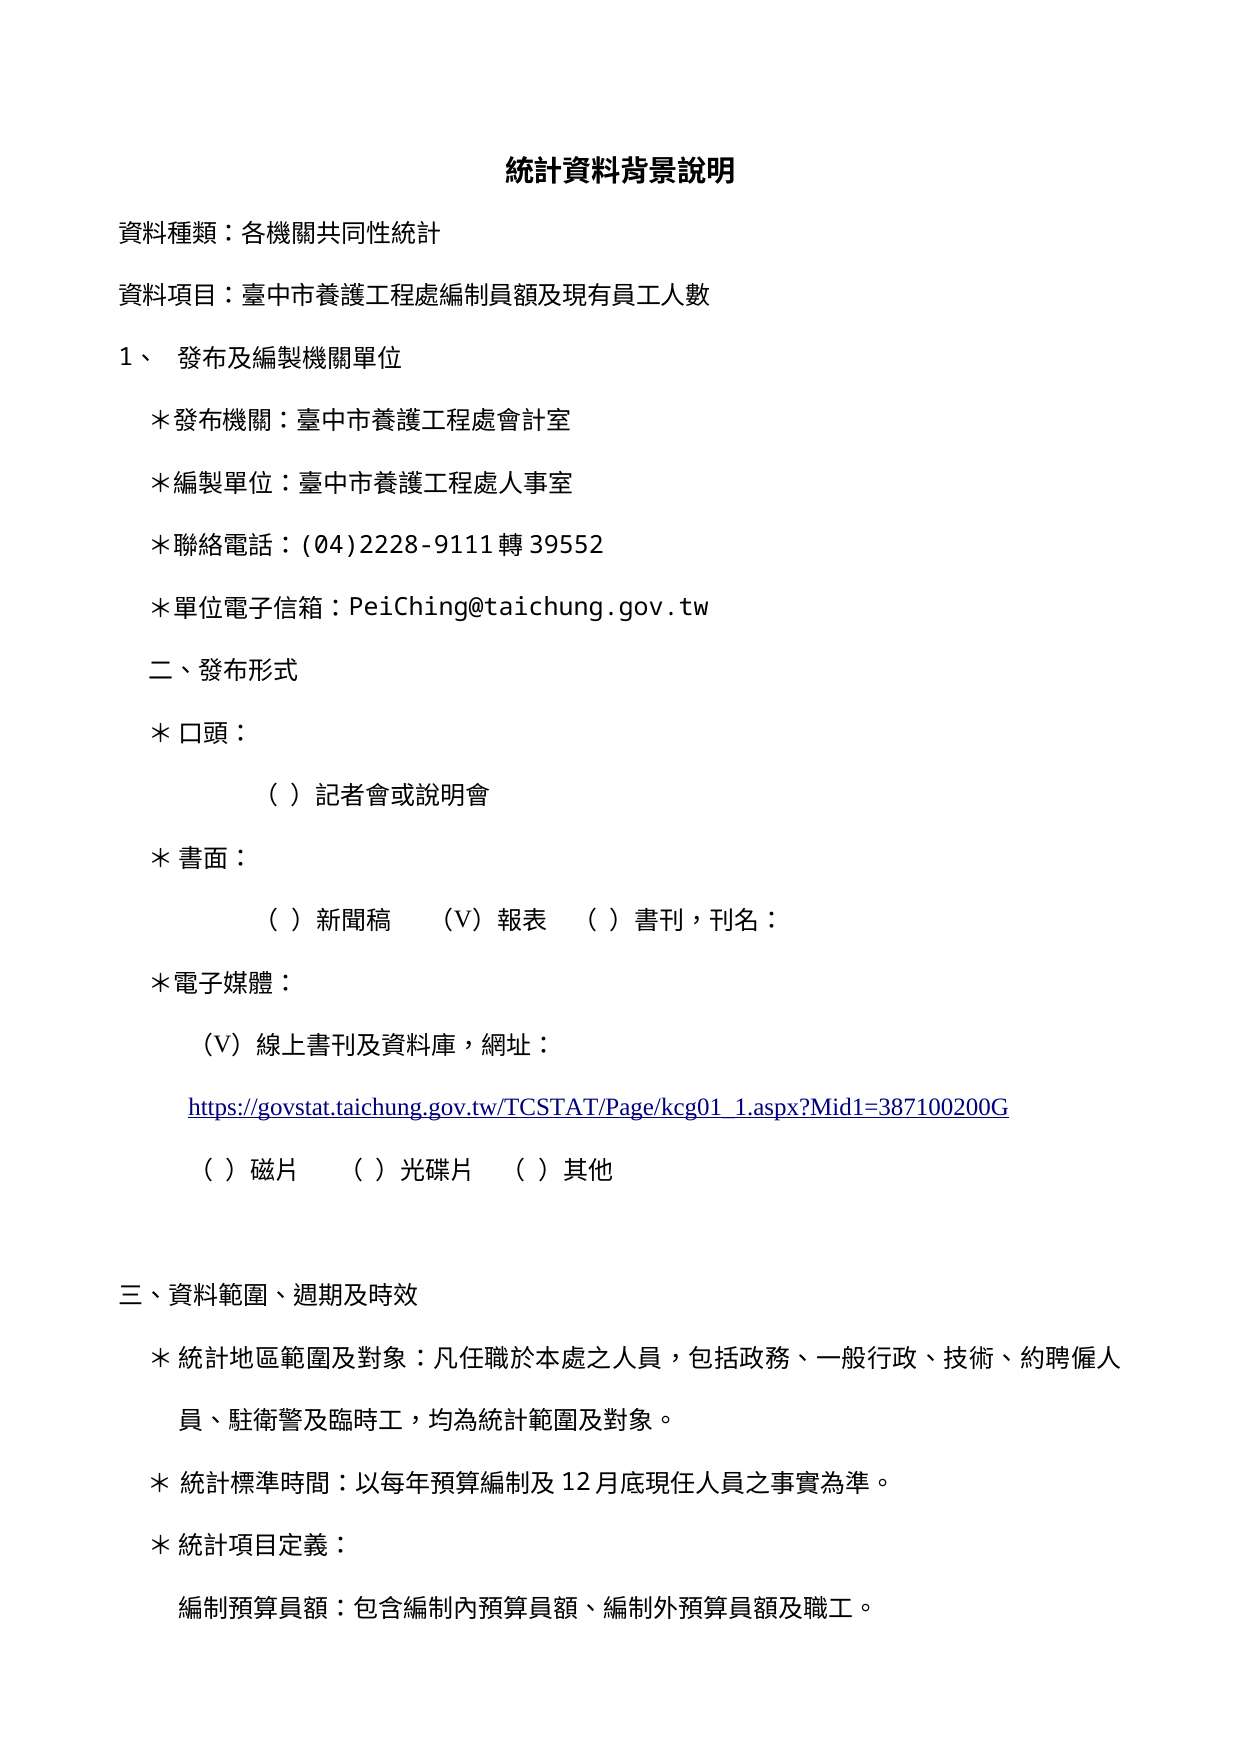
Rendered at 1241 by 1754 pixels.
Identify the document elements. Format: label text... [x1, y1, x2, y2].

text 三、資料範圍、週期及時效 [118, 1252, 1122, 1314]
list 統計地區範圍及對象：凡任職於本處之人員，包括政務、一般行政、技術、約聘僱人員、駐衛警及臨時工，均為統計範圍及對象。 [149, 1314, 1122, 1439]
text ＊發布機關：臺中市養護工程處會計室 [149, 377, 1122, 439]
text （ ）新聞稿 （V）報表 （ ）書刊，刊名： [149, 877, 1122, 939]
text ＊編製單位：臺中市養護工程處人事室 [149, 439, 1122, 502]
list 發布及編製機關單位 [118, 314, 1122, 377]
text 統計資料背景說明 [118, 127, 1122, 189]
text （V）線上書刊及資料庫，網址： [188, 1002, 1156, 1064]
text 資料項目：臺中市養護工程處編制員額及現有員工人數 [118, 252, 1122, 314]
text （ ）記者會或說明會 [118, 752, 1122, 814]
text ＊單位電子信箱：PeiChing@taichung.gov.tw [149, 564, 1122, 627]
text （ ）磁片 （ ）光碟片 （ ）其他 [188, 1127, 1156, 1189]
list 書面： [149, 814, 1122, 877]
text 資料種類：各機關共同性統計 [118, 189, 1122, 252]
text ＊電子媒體： [149, 939, 1122, 1002]
list 口頭： [149, 689, 1122, 752]
text 二、發布形式 [149, 627, 1122, 689]
list 統計項目定義： [149, 1502, 1122, 1564]
text ＊ 統計標準時間：以每年預算編制及12月底現任人員之事實為準。 [118, 1439, 1122, 1502]
text https://govstat.taichung.gov.tw/TCSTAT/Page/kcg01_1.aspx?Mid1=387100200G [188, 1064, 1156, 1127]
text ＊聯絡電話：(04)2228-9111轉39552 [149, 502, 1122, 564]
text 編制預算員額：包含編制內預算員額、編制外預算員額及職工。 [178, 1564, 1122, 1627]
